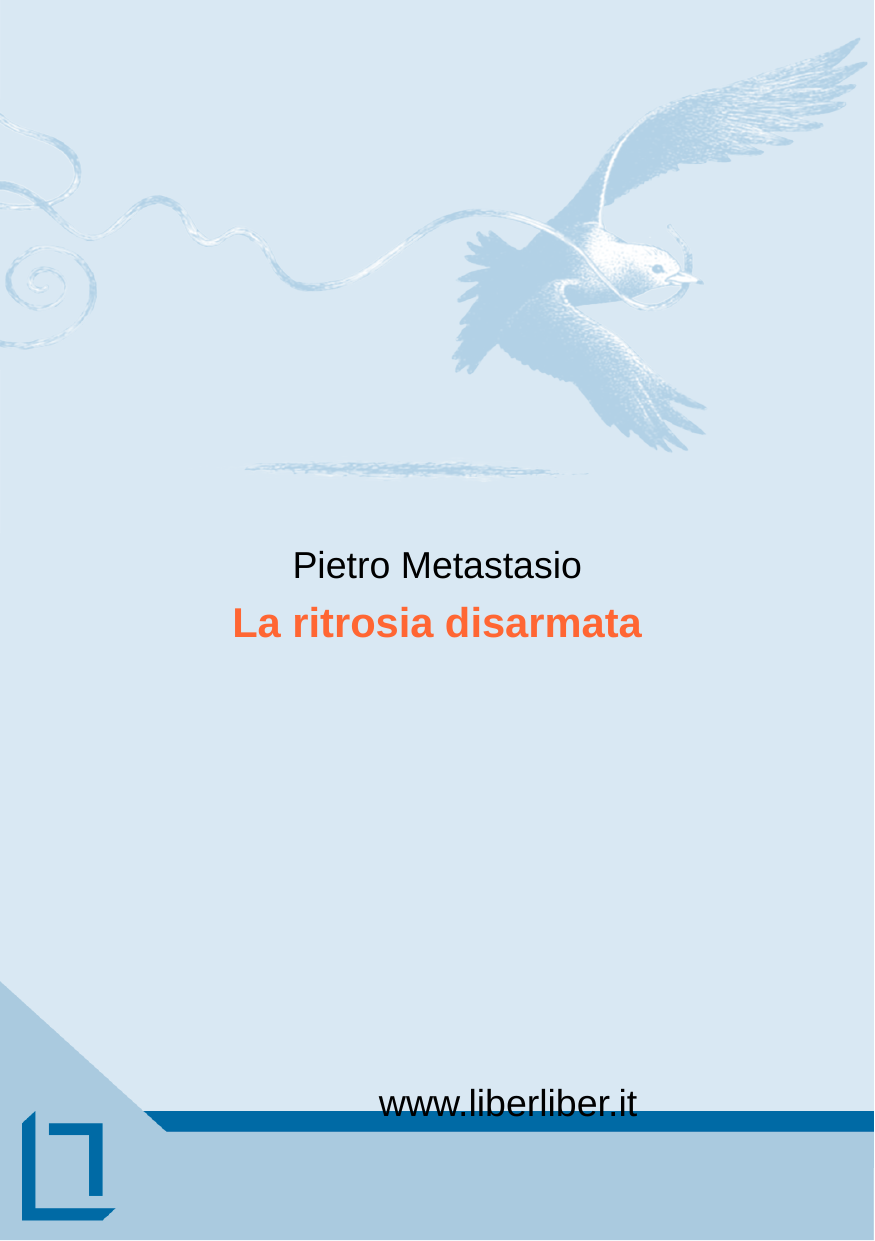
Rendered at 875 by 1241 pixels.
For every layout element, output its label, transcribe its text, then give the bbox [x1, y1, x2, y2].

text Pietro Metastasio [94, 543, 779, 586]
picture [0, 0, 874, 1241]
text La ritrosia disarmata [94, 598, 779, 646]
text www.liberliber.it [331, 1081, 685, 1124]
